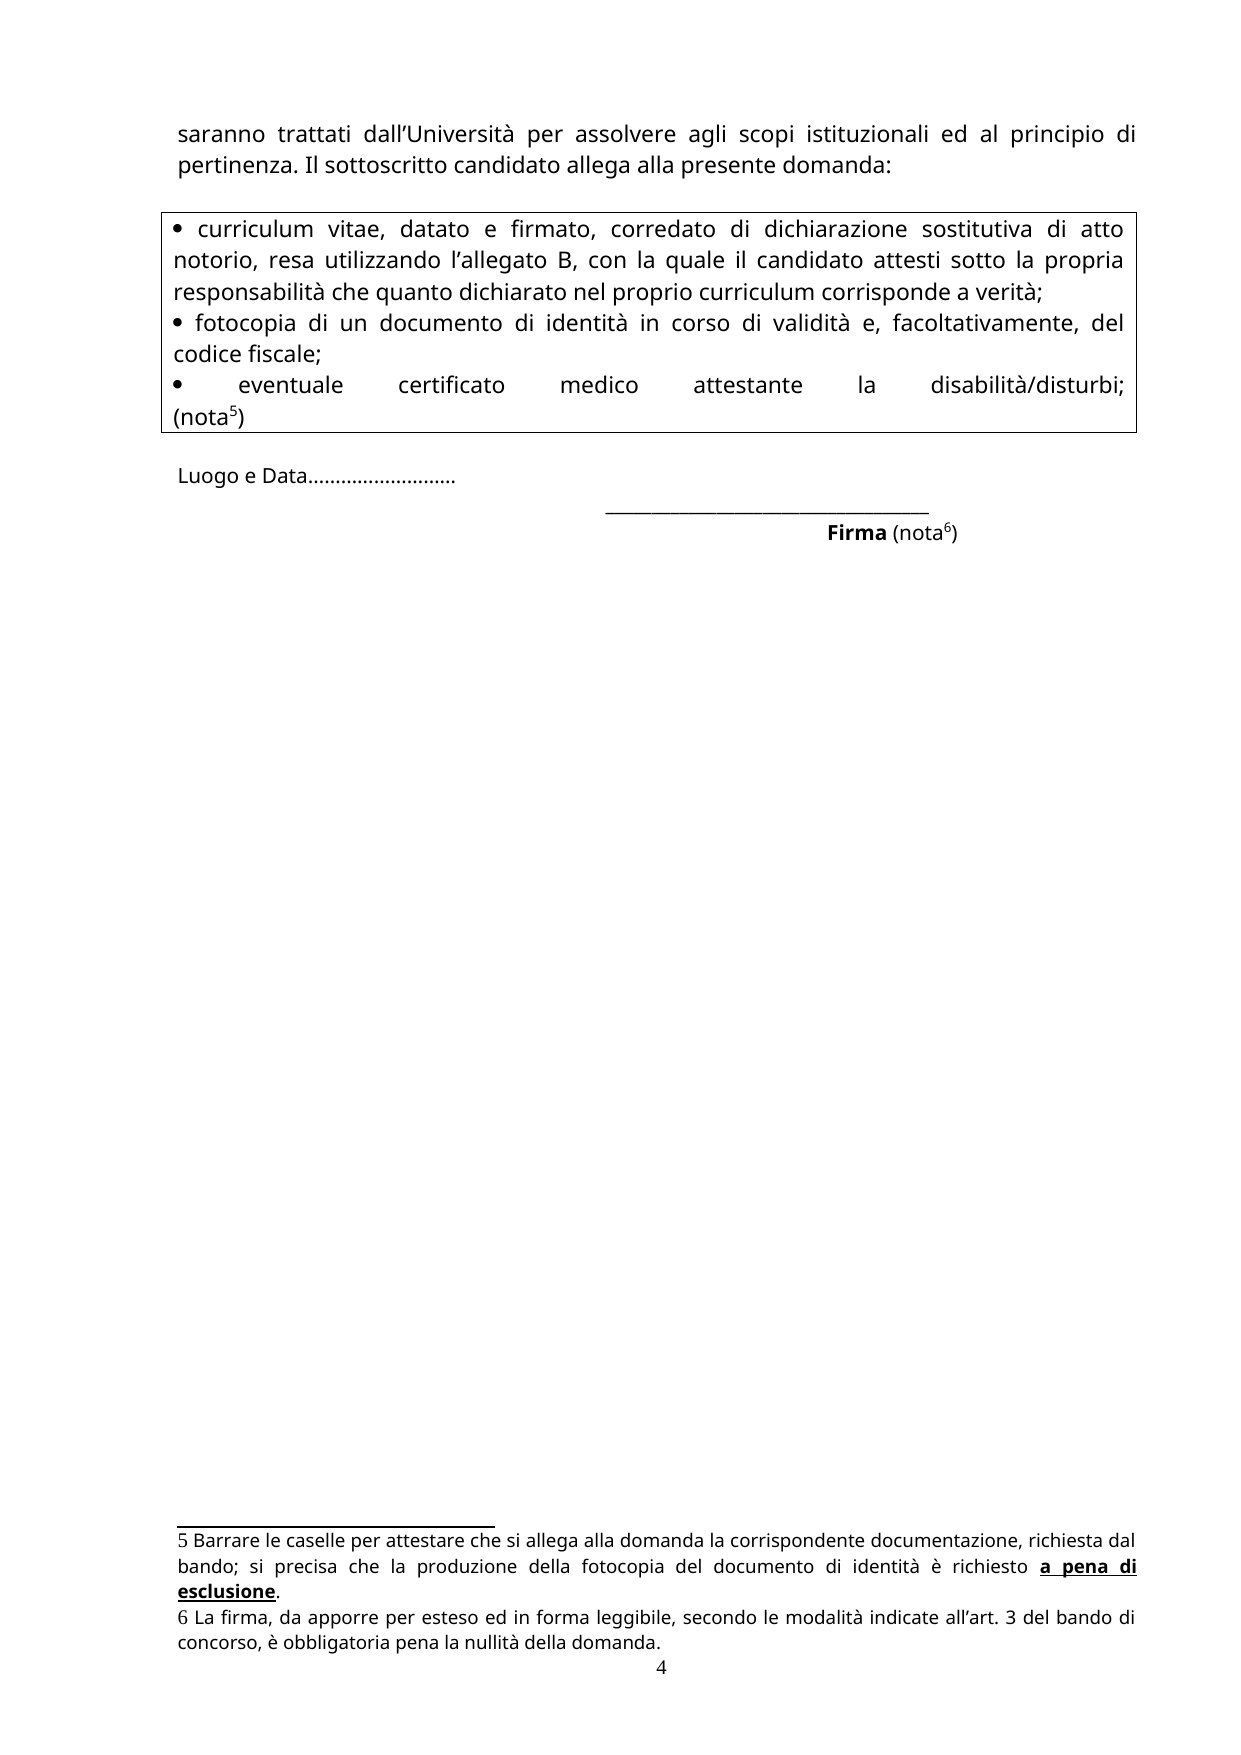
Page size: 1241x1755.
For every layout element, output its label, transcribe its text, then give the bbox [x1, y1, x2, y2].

text Firma (nota) [177, 518, 1137, 546]
text Luogo e Data……………………… [177, 461, 1137, 489]
table_header  curriculum vitae, datato e firmato, corredato di dichiarazione sostitutiva di atto notorio, resa utilizzando l’allegato B, con la quale il candidato attesti sotto la propria responsabilità che quanto dichiarato nel proprio curriculum corrisponde a verità;  fotocopia di un documento di identità in corso di validità e, facoltativamente, del codice fiscale;  eventuale certificato medico attestante la disabilità/disturbi; (nota) [162, 213, 1136, 432]
text La firma, da apporre per esteso ed in forma leggibile, secondo le modalità indicate all’art. 3 del bando di concorso, è obbligatoria pena la nullità della domanda. [177, 1604, 1137, 1655]
text saranno trattati dall’Università per assolvere agli scopi istituzionali ed al principio di pertinenza. Il sottoscritto candidato allega alla presente domanda: [177, 118, 1137, 181]
text ___________________________________ [177, 489, 1137, 518]
